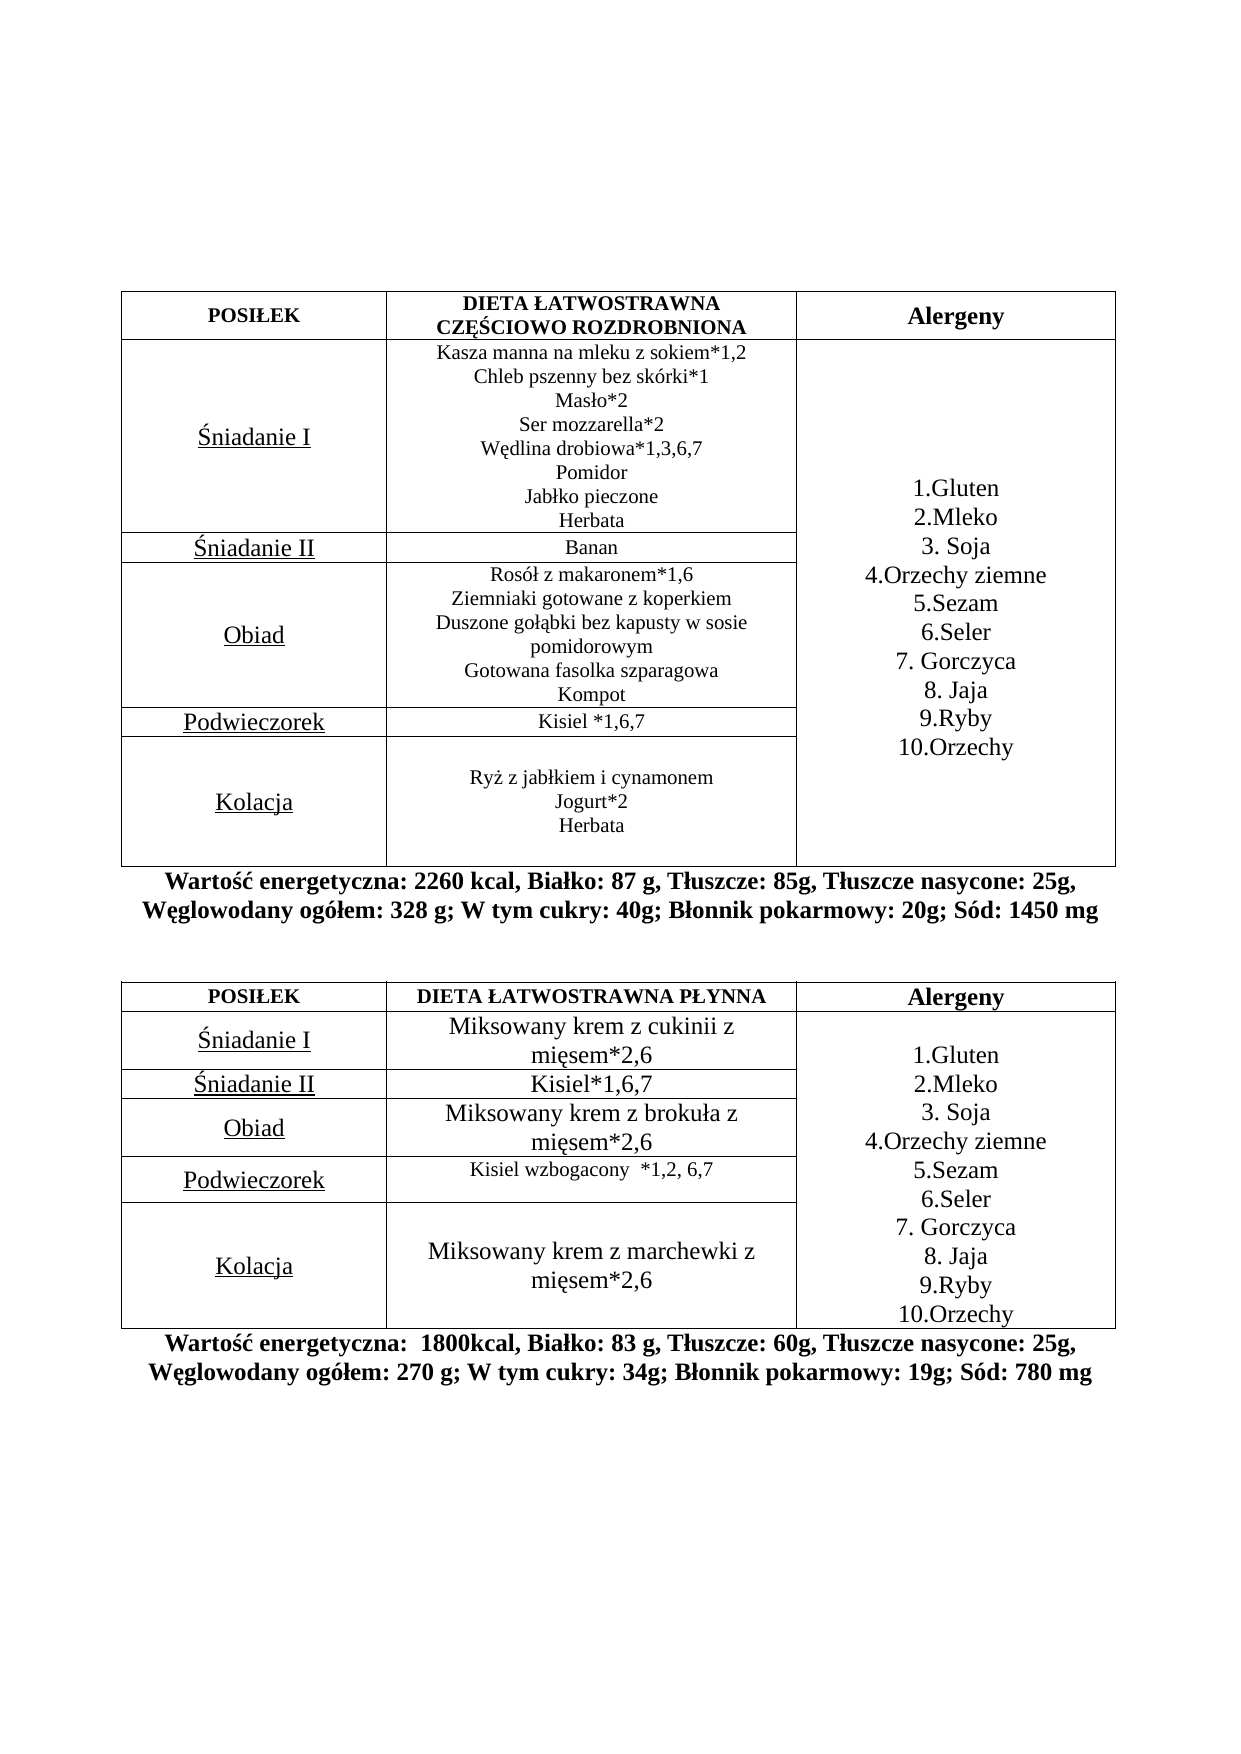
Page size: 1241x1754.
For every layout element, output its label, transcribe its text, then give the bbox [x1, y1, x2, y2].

table_header Alergeny [797, 292, 1115, 339]
table_header DIETA ŁATWOSTRAWNA CZĘŚCIOWO ROZDROBNIONA [387, 292, 796, 339]
table_cell 1.Gluten 2.Mleko 3. Soja 4.Orzechy ziemne 5.Sezam 6.Seler 7. Gorczyca 8. Jaja 9.Ryby 10.Orzechy [797, 1012, 1115, 1327]
table_cell Podwieczorek [122, 708, 386, 736]
table_cell Obiad [122, 563, 386, 706]
table_header POSIŁEK [122, 983, 386, 1011]
table_header POSIŁEK [122, 292, 386, 339]
table_cell Kolacja [122, 737, 386, 866]
table_cell Miksowany krem z cukinii z mięsem*2,6 [387, 1012, 796, 1069]
table_cell Kasza manna na mleku z sokiem*1,2 Chleb pszenny bez skórki*1 Masło*2 Ser mozzarella*2 Wędlina drobiowa*1,3,6,7 Pomidor Jabłko pieczone Herbata [387, 340, 796, 532]
table_cell Banan [387, 533, 796, 562]
table_cell Podwieczorek [122, 1157, 386, 1202]
table_cell Rosół z makaronem*1,6 Ziemniaki gotowane z koperkiem Duszone gołąbki bez kapusty w sosie pomidorowym Gotowana fasolka szparagowa Kompot [387, 563, 796, 706]
table_cell Kolacja [122, 1203, 386, 1327]
table_cell 1.Gluten 2.Mleko 3. Soja 4.Orzechy ziemne 5.Sezam 6.Seler 7. Gorczyca 8. Jaja 9.Ryby 10.Orzechy [797, 340, 1115, 866]
table_cell Obiad [122, 1099, 386, 1156]
table_cell Ryż z jabłkiem i cynamonem Jogurt*2 Herbata [387, 737, 796, 866]
table_header DIETA ŁATWOSTRAWNA PŁYNNA [387, 983, 796, 1011]
table_cell Śniadanie II [122, 1070, 386, 1098]
table_cell Śniadanie I [122, 1012, 386, 1069]
table_cell Miksowany krem z marchewki z mięsem*2,6 [387, 1203, 796, 1327]
text Wartość energetyczna: 2260 kcal, Białko: 87 g, Tłuszcze: 85g, Tłuszcze nasycone: 25g, Węglowodany ogółem: 328 g; W tym cukry: 40g; Błonnik pokarmowy: 20g; Sód: 1450 mg [118, 866, 1122, 924]
table_cell Kisiel wzbogacony *1,2, 6,7 [387, 1157, 796, 1202]
table_cell Kisiel *1,6,7 [387, 708, 796, 736]
table_cell Śniadanie II [122, 533, 386, 562]
table_cell Miksowany krem z brokuła z mięsem*2,6 [387, 1099, 796, 1156]
text Wartość energetyczna: 1800kcal, Białko: 83 g, Tłuszcze: 60g, Tłuszcze nasycone: 25g, Węglowodany ogółem: 270 g; W tym cukry: 34g; Błonnik pokarmowy: 19g; Sód: 780 mg [118, 1328, 1122, 1386]
table_header Alergeny [797, 983, 1115, 1011]
table_cell Kisiel*1,6,7 [387, 1070, 796, 1098]
table_cell Śniadanie I [122, 340, 386, 532]
